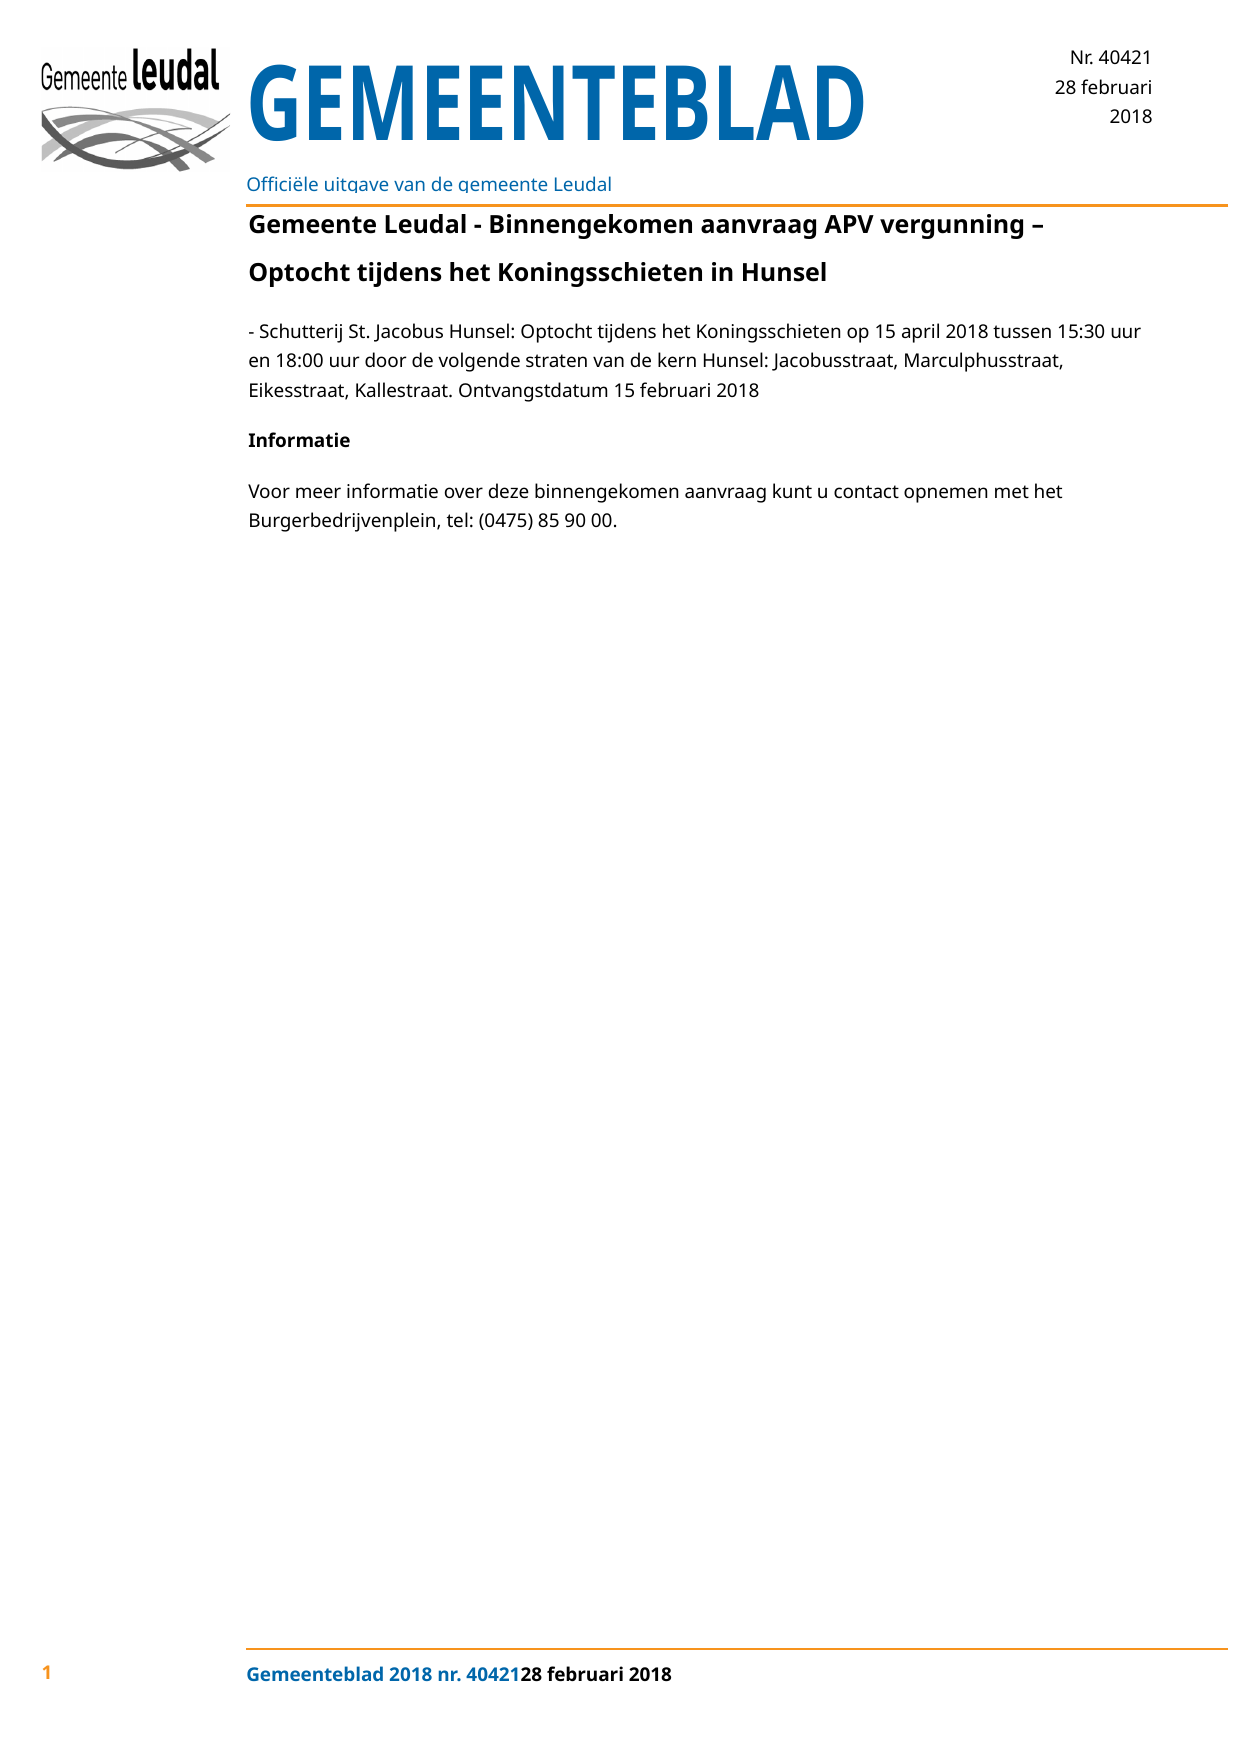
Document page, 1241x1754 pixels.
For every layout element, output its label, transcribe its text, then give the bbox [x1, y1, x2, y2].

text Informatie [248, 427, 1152, 453]
text Gemeente Leudal - Binnengekomen aanvraag APV vergunning – Optocht tijdens het Koningsschieten in Hunsel [248, 207, 1152, 288]
text Voor meer informatie over deze binnengekomen aanvraag kunt u contact opnemen met het Burgerbedrijvenplein, tel: (0475) 85 90 00. [248, 478, 1152, 533]
text - Schutterij St. Jacobus Hunsel: Optocht tijdens het Koningsschieten op 15 april 2018 tussen 15:30 uur en 18:00 uur door de volgende straten van de kern Hunsel: Jacobusstraat, Marculphusstraat, Eikesstraat, Kallestraat. Ontvangstdatum 15 februari 2018 [248, 318, 1152, 403]
picture [41, 47, 231, 172]
